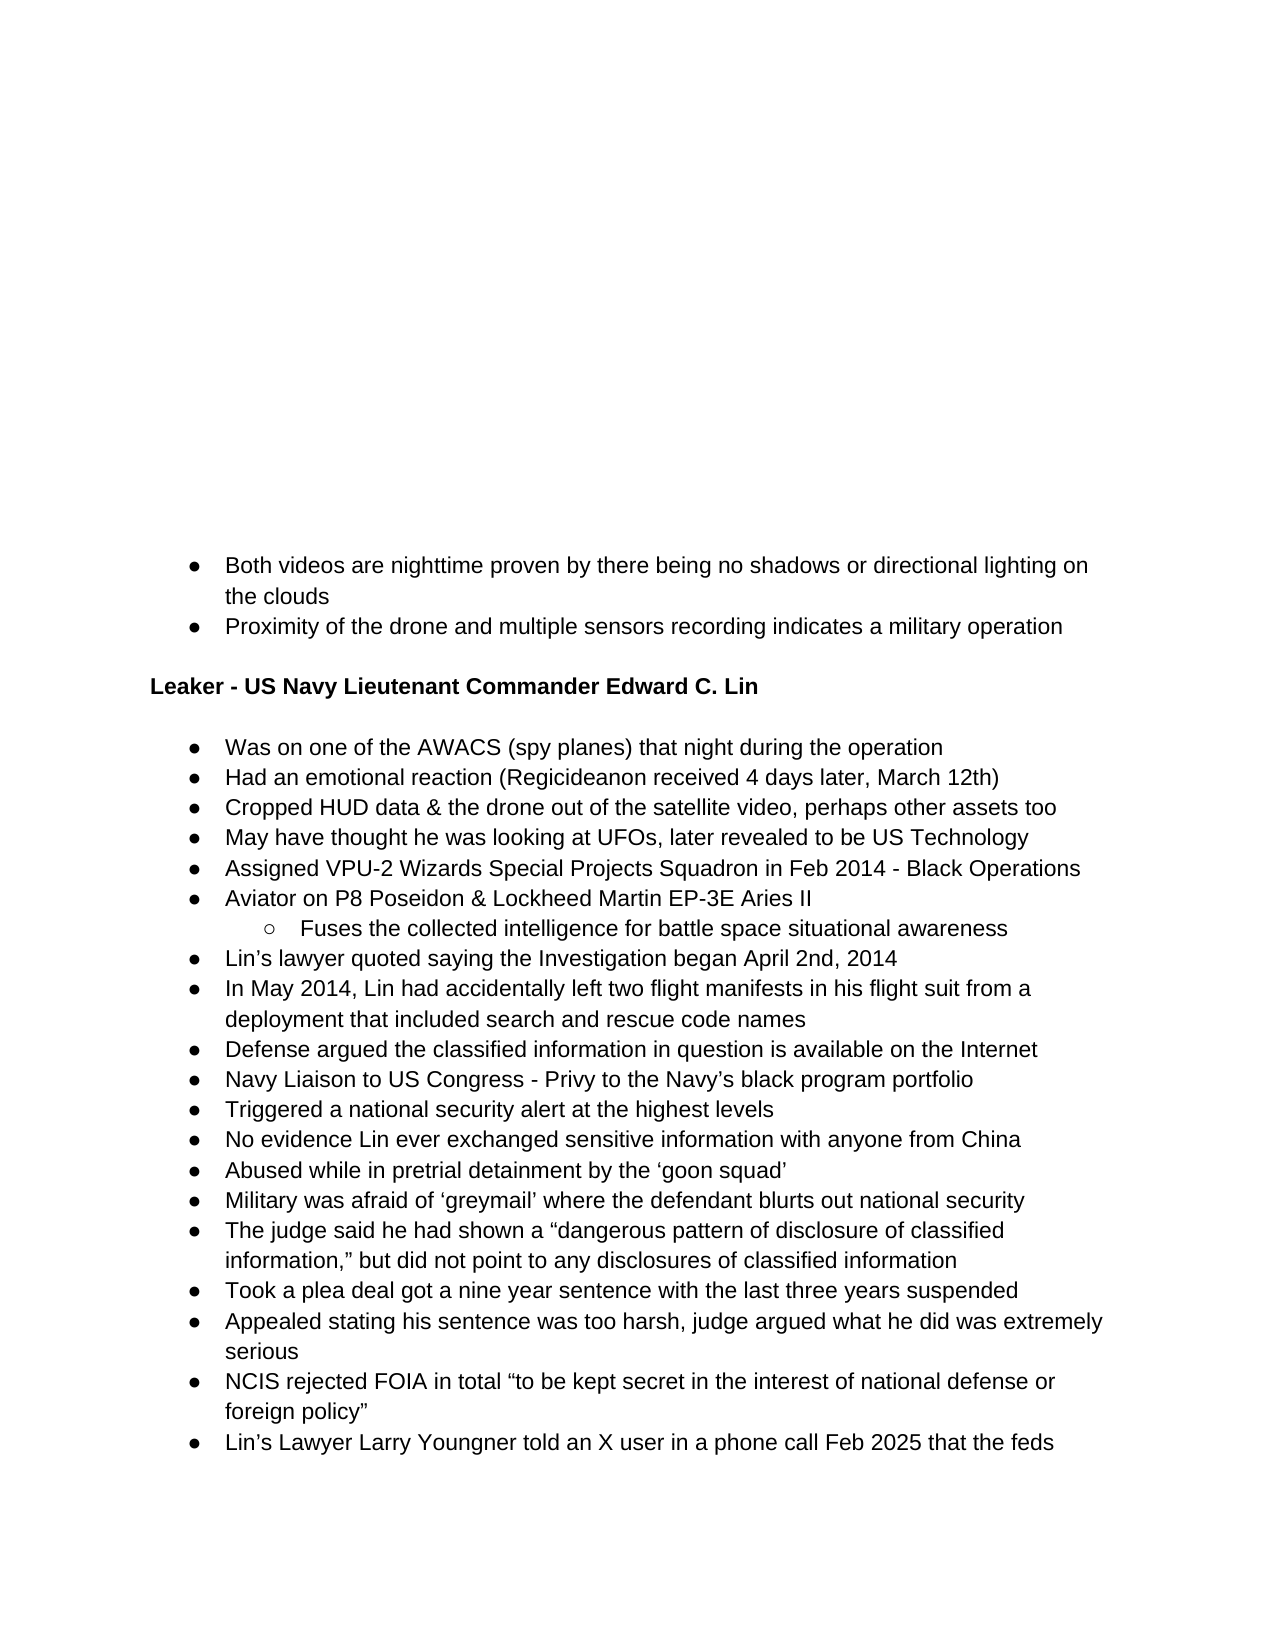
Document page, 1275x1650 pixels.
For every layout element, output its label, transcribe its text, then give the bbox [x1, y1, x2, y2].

list NCIS rejected FOIA in total “to be kept secret in the interest of national defense or foreign policy” [187, 1368, 1125, 1425]
list Was on one of the AWACS (spy planes) that night during the operation [187, 734, 1125, 760]
list Triggered a national security alert at the highest levels [187, 1096, 1125, 1123]
list Abused while in pretrial detainment by the ‘goon squad’ [187, 1157, 1125, 1183]
list Cropped HUD data & the drone out of the satellite video, perhaps other assets too [187, 794, 1125, 821]
list Navy Liaison to US Congress - Privy to the Navy’s black program portfolio [187, 1066, 1125, 1092]
list Lin’s Lawyer Larry Youngner told an X user in a phone call Feb 2025 that the feds [187, 1428, 1125, 1455]
text Leaker - US Navy Lieutenant Commander Edward C. Lin [150, 673, 1125, 700]
list Lin’s lawyer quoted saying the Investigation began April 2nd, 2014 [187, 945, 1125, 972]
list Fuses the collected intelligence for battle space situational awareness [262, 915, 1125, 941]
list [187, 150, 1125, 549]
list Proximity of the drone and multiple sensors recording indicates a military operation [187, 613, 1125, 639]
list May have thought he was looking at UFOs, later revealed to be US Technology [187, 824, 1125, 851]
list Assigned VPU-2 Wizards Special Projects Squadron in Feb 2014 - Black Operations [187, 854, 1125, 881]
list No evidence Lin ever exchanged sensitive information with anyone from China [187, 1126, 1125, 1153]
list Military was afraid of ‘greymail’ where the defendant blurts out national security [187, 1187, 1125, 1213]
list Both videos are nighttime proven by there being no shadows or directional lighting on the clouds [187, 552, 1125, 609]
list Took a plea deal got a nine year sentence with the last three years suspended [187, 1277, 1125, 1304]
list In May 2014, Lin had accidentally left two flight manifests in his flight suit from a deployment that included search and rescue code names [187, 975, 1125, 1032]
list Had an emotional reaction (Regicideanon received 4 days later, March 12th) [187, 764, 1125, 790]
list Appealed stating his sentence was too harsh, judge argued what he did was extremely serious [187, 1308, 1125, 1364]
list Aviator on P8 Poseidon & Lockheed Martin EP-3E Aries II [187, 885, 1125, 911]
list The judge said he had shown a “dangerous pattern of disclosure of classified information,” but did not point to any disclosures of classified information [187, 1217, 1125, 1274]
list Defense argued the classified information in question is available on the Internet [187, 1036, 1125, 1062]
